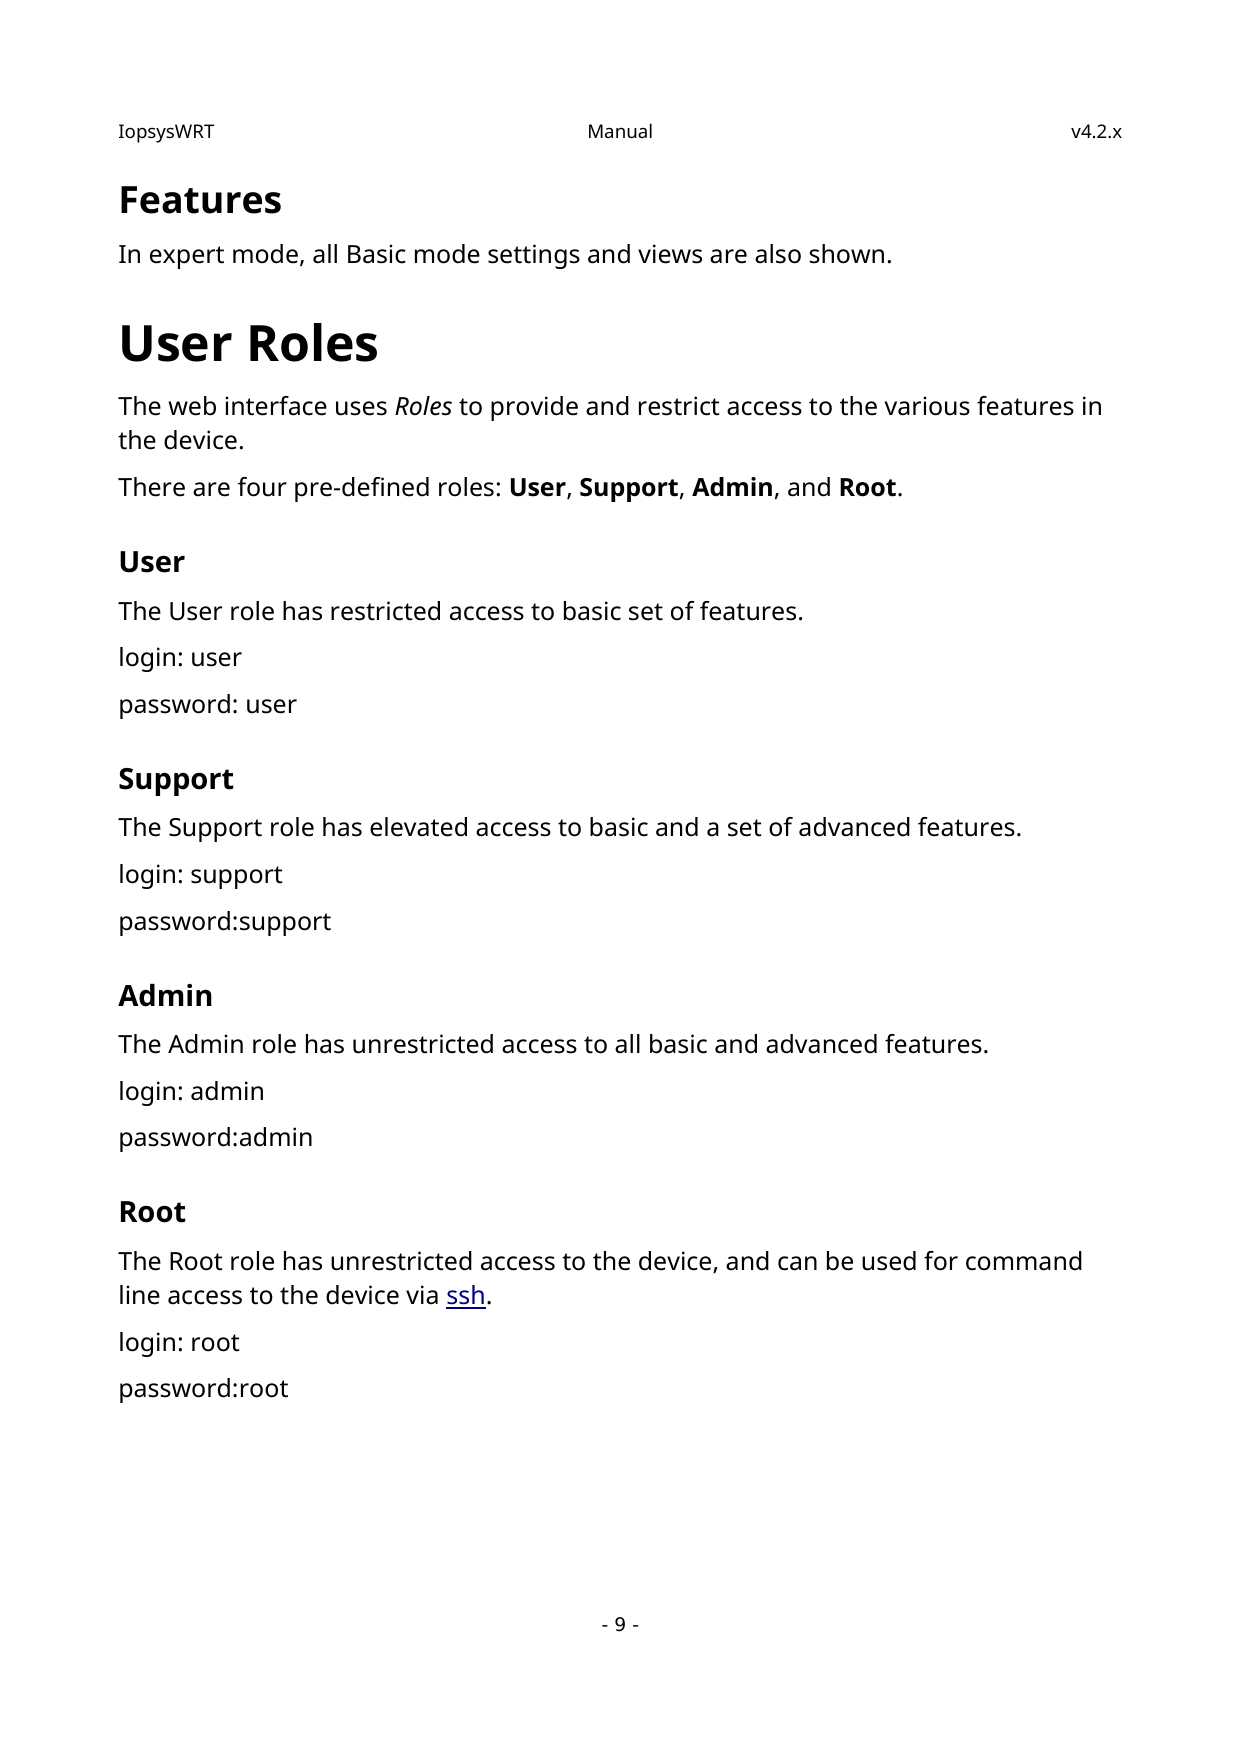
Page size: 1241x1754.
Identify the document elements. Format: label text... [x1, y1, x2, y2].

text There are four pre-defined roles: User, Support, Admin, and Root. [118, 469, 1122, 503]
text password:admin [118, 1120, 1122, 1154]
text The Root role has unrestricted access to the device, and can be used for command line access to the device via ssh. [118, 1244, 1122, 1312]
text The User role has restricted access to basic set of features. [118, 593, 1122, 627]
text login: support [118, 857, 1122, 891]
text In expert mode, all Basic mode settings and views are also shown. [118, 237, 1122, 271]
text The Support role has elevated access to basic and a set of advanced features. [118, 810, 1122, 844]
text login: admin [118, 1073, 1122, 1108]
subtitle User [118, 541, 1122, 581]
subtitle User Roles [118, 308, 1122, 376]
text password:root [118, 1371, 1122, 1405]
text The web interface uses Roles to provide and restrict access to the various features in the device. [118, 389, 1122, 457]
subtitle Root [118, 1192, 1122, 1231]
subtitle Features [118, 173, 1122, 224]
subtitle Admin [118, 975, 1122, 1014]
text login: root [118, 1324, 1122, 1358]
text password:support [118, 903, 1122, 937]
text login: user [118, 640, 1122, 674]
text password: user [118, 686, 1122, 720]
subtitle Support [118, 758, 1122, 798]
text The Admin role has unrestricted access to all basic and advanced features. [118, 1027, 1122, 1061]
